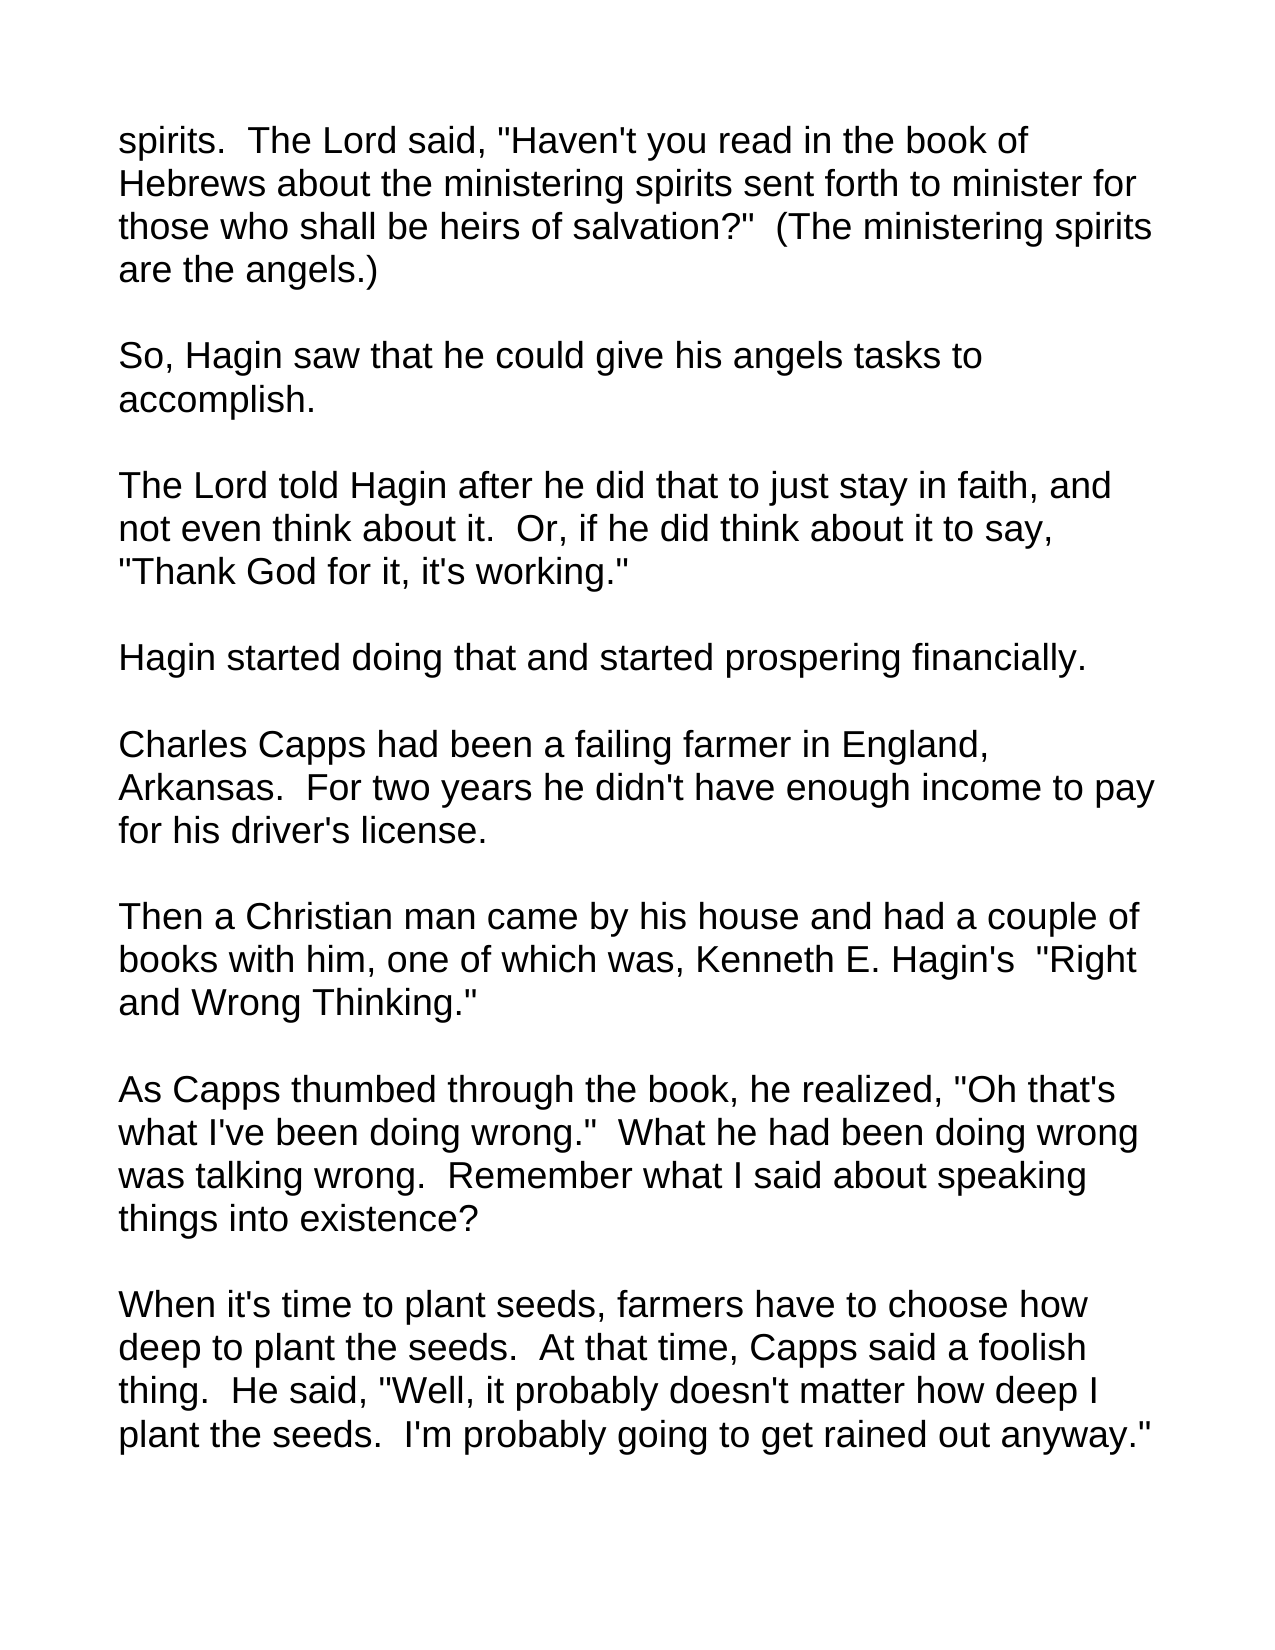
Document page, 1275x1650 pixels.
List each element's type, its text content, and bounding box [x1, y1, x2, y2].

text Charles Capps had been a failing farmer in England, Arkansas. For two years he didn't have enough income to pay for his driver's license. [118, 722, 1157, 851]
text As Capps thumbed through the book, he realized, "Oh that's what I've been doing wrong." What he had been doing wrong was talking wrong. Remember what I said about speaking things into existence? [118, 1067, 1157, 1239]
text The Lord told Hagin after he did that to just stay in faith, and not even think about it. Or, if he did think about it to say, "Thank God for it, it's working." [118, 463, 1157, 592]
text Then a Christian man came by his house and had a couple of books with him, one of which was, Kenneth E. Hagin's "Right and Wrong Thinking." [118, 894, 1157, 1024]
text Hagin started doing that and started prospering financially. [118, 636, 1157, 679]
text spirits. The Lord said, "Haven't you read in the book of Hebrews about the ministering spirits sent forth to minister for those who shall be heirs of salvation?" (The ministering spirits are the angels.) [118, 118, 1157, 291]
text When it's time to plant seeds, farmers have to choose how deep to plant the seeds. At that time, Capps said a foolish thing. He said, "Well, it probably doesn't matter how deep I plant the seeds. I'm probably going to get rained out anyway." [118, 1282, 1157, 1455]
text So, Hagin saw that he could give his angels tasks to accomplish. [118, 334, 1157, 420]
